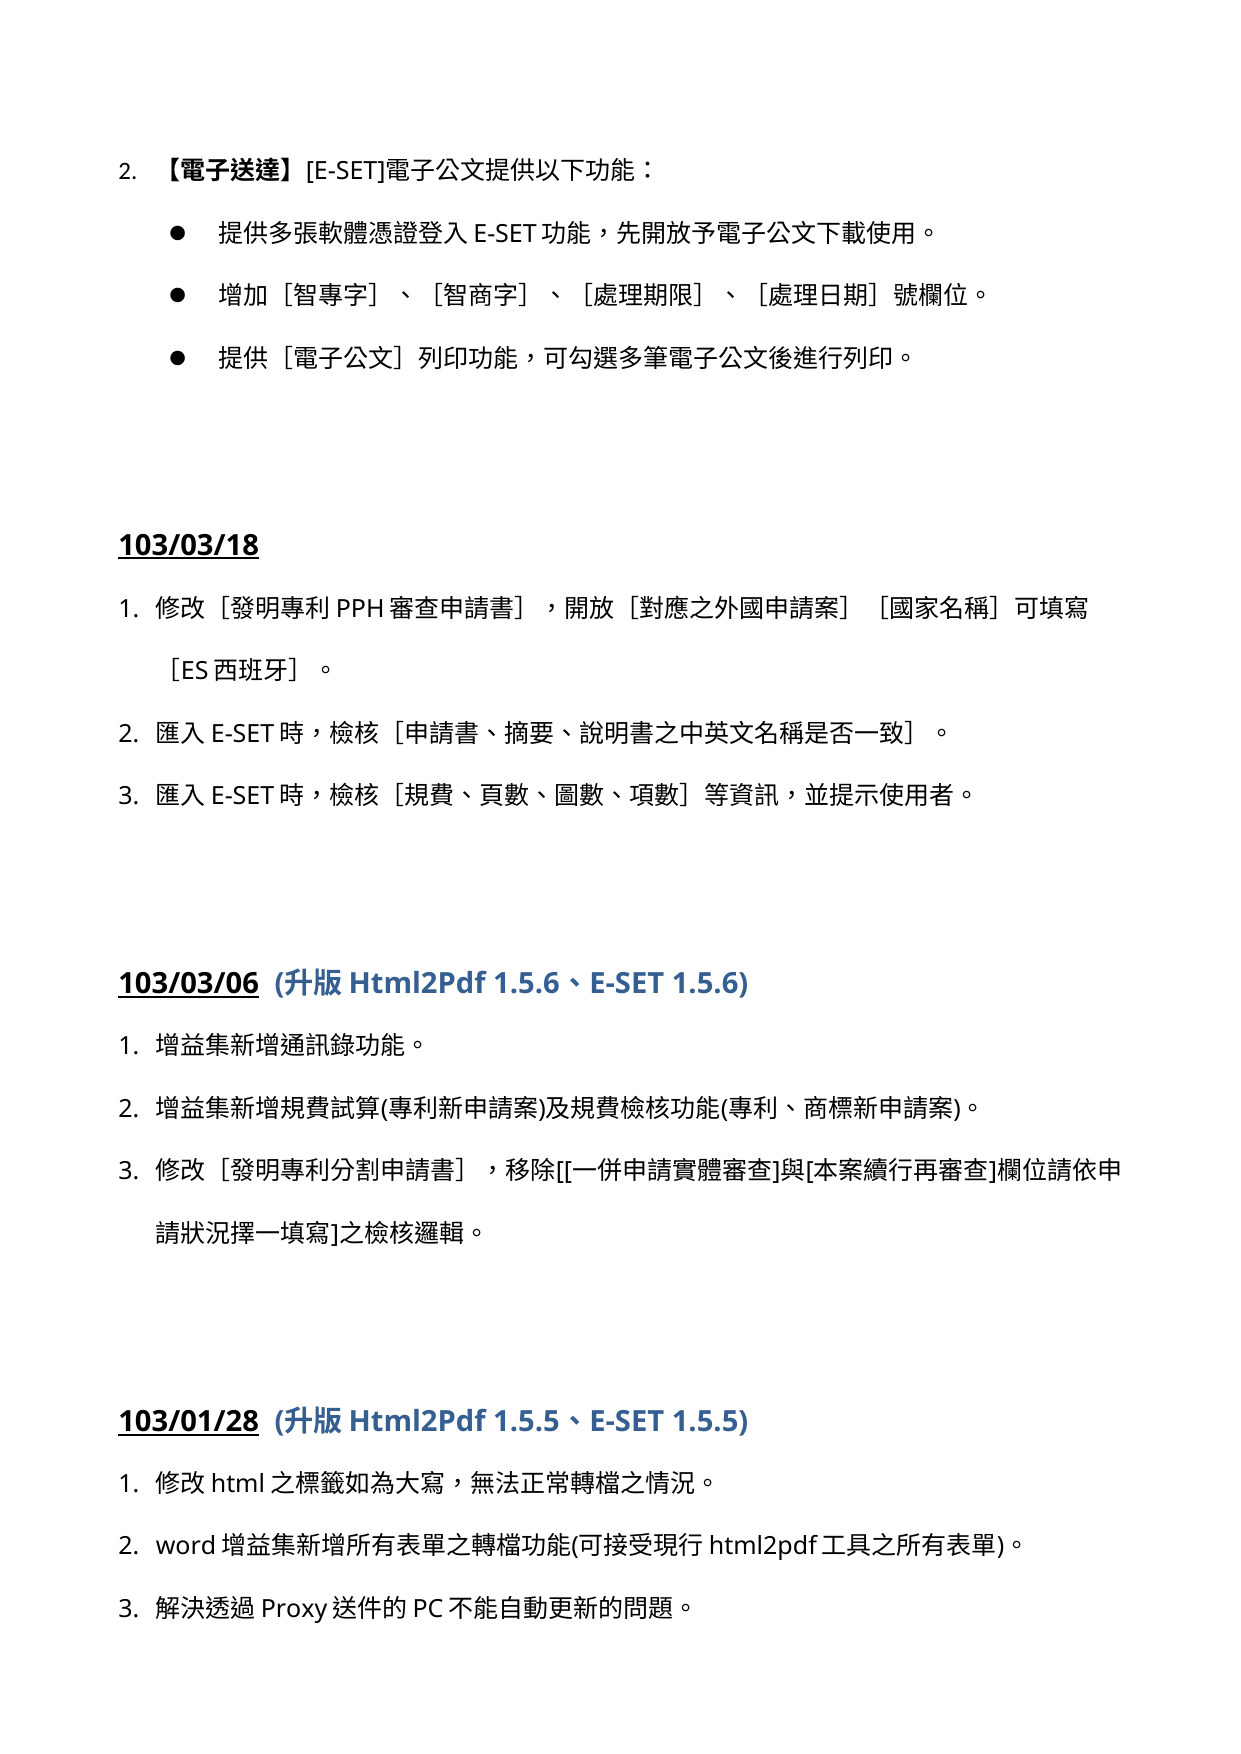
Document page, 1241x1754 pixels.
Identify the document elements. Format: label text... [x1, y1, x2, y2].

list word增益集新增所有表單之轉檔功能(可接受現行html2pdf工具之所有表單)。 [118, 1502, 1122, 1564]
list 解決透過Proxy送件的PC不能自動更新的問題。 [118, 1564, 1122, 1627]
text 103/03/06 (升版Html2Pdf 1.5.6、E-SET 1.5.6) [118, 939, 1122, 1002]
list 增加［智專字］、［智商字］、［處理期限］、［處理日期］號欄位。 [168, 252, 1122, 314]
list 增益集新增通訊錄功能。 [118, 1002, 1122, 1064]
text 103/03/18 [118, 502, 1122, 564]
list 提供［電子公文］列印功能，可勾選多筆電子公文後進行列印。 [168, 314, 1122, 377]
list 修改html之標籤如為大寫，無法正常轉檔之情況。 [118, 1439, 1122, 1502]
list 增益集新增規費試算(專利新申請案)及規費檢核功能(專利、商標新申請案)。 [118, 1064, 1122, 1127]
list 【電子送達】[E-SET]電子公文提供以下功能： [118, 127, 1122, 189]
text 103/01/28 (升版Html2Pdf 1.5.5、E-SET 1.5.5) [118, 1377, 1122, 1439]
list 修改［發明專利PPH審查申請書］，開放［對應之外國申請案］［國家名稱］可填寫［ES西班牙］。 [118, 564, 1122, 689]
list 提供多張軟體憑證登入E-SET功能，先開放予電子公文下載使用。 [168, 189, 1122, 252]
list 匯入E-SET時，檢核［申請書、摘要、說明書之中英文名稱是否一致］。 [118, 689, 1122, 752]
list 匯入E-SET時，檢核［規費、頁數、圖數、項數］等資訊，並提示使用者。 [118, 752, 1122, 814]
list 修改［發明專利分割申請書］，移除[[一併申請實體審查]與[本案續行再審查]欄位請依申請狀況擇一填寫]之檢核邏輯。 [118, 1127, 1122, 1252]
